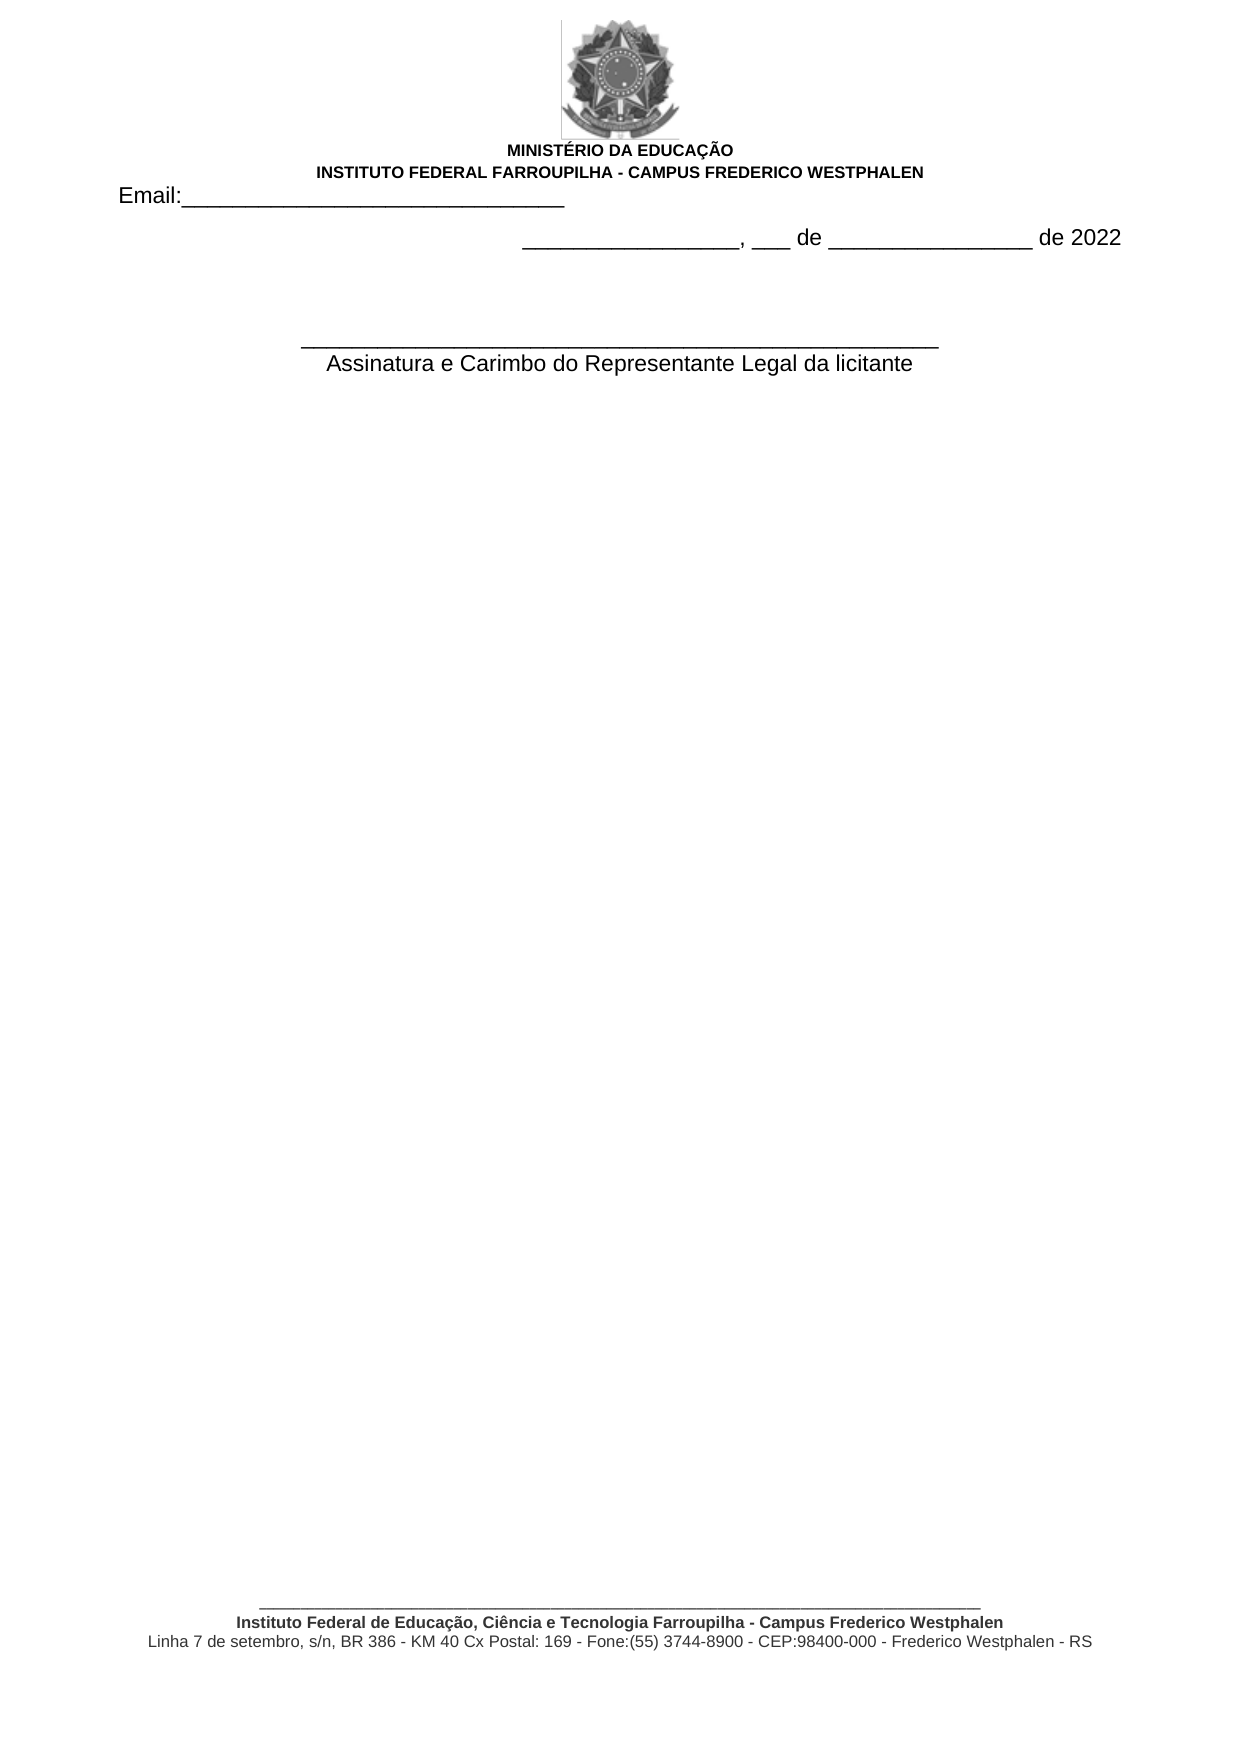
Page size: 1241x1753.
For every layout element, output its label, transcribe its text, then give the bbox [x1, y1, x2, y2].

text __________________________________________________ [118, 323, 1121, 349]
text Email:______________________________ [118, 182, 1121, 208]
text Assinatura e Carimbo do Representante Legal da licitante [118, 350, 1121, 377]
picture [560, 20, 680, 141]
text _________________, ___ de ________________ de 2022 [118, 224, 1121, 251]
